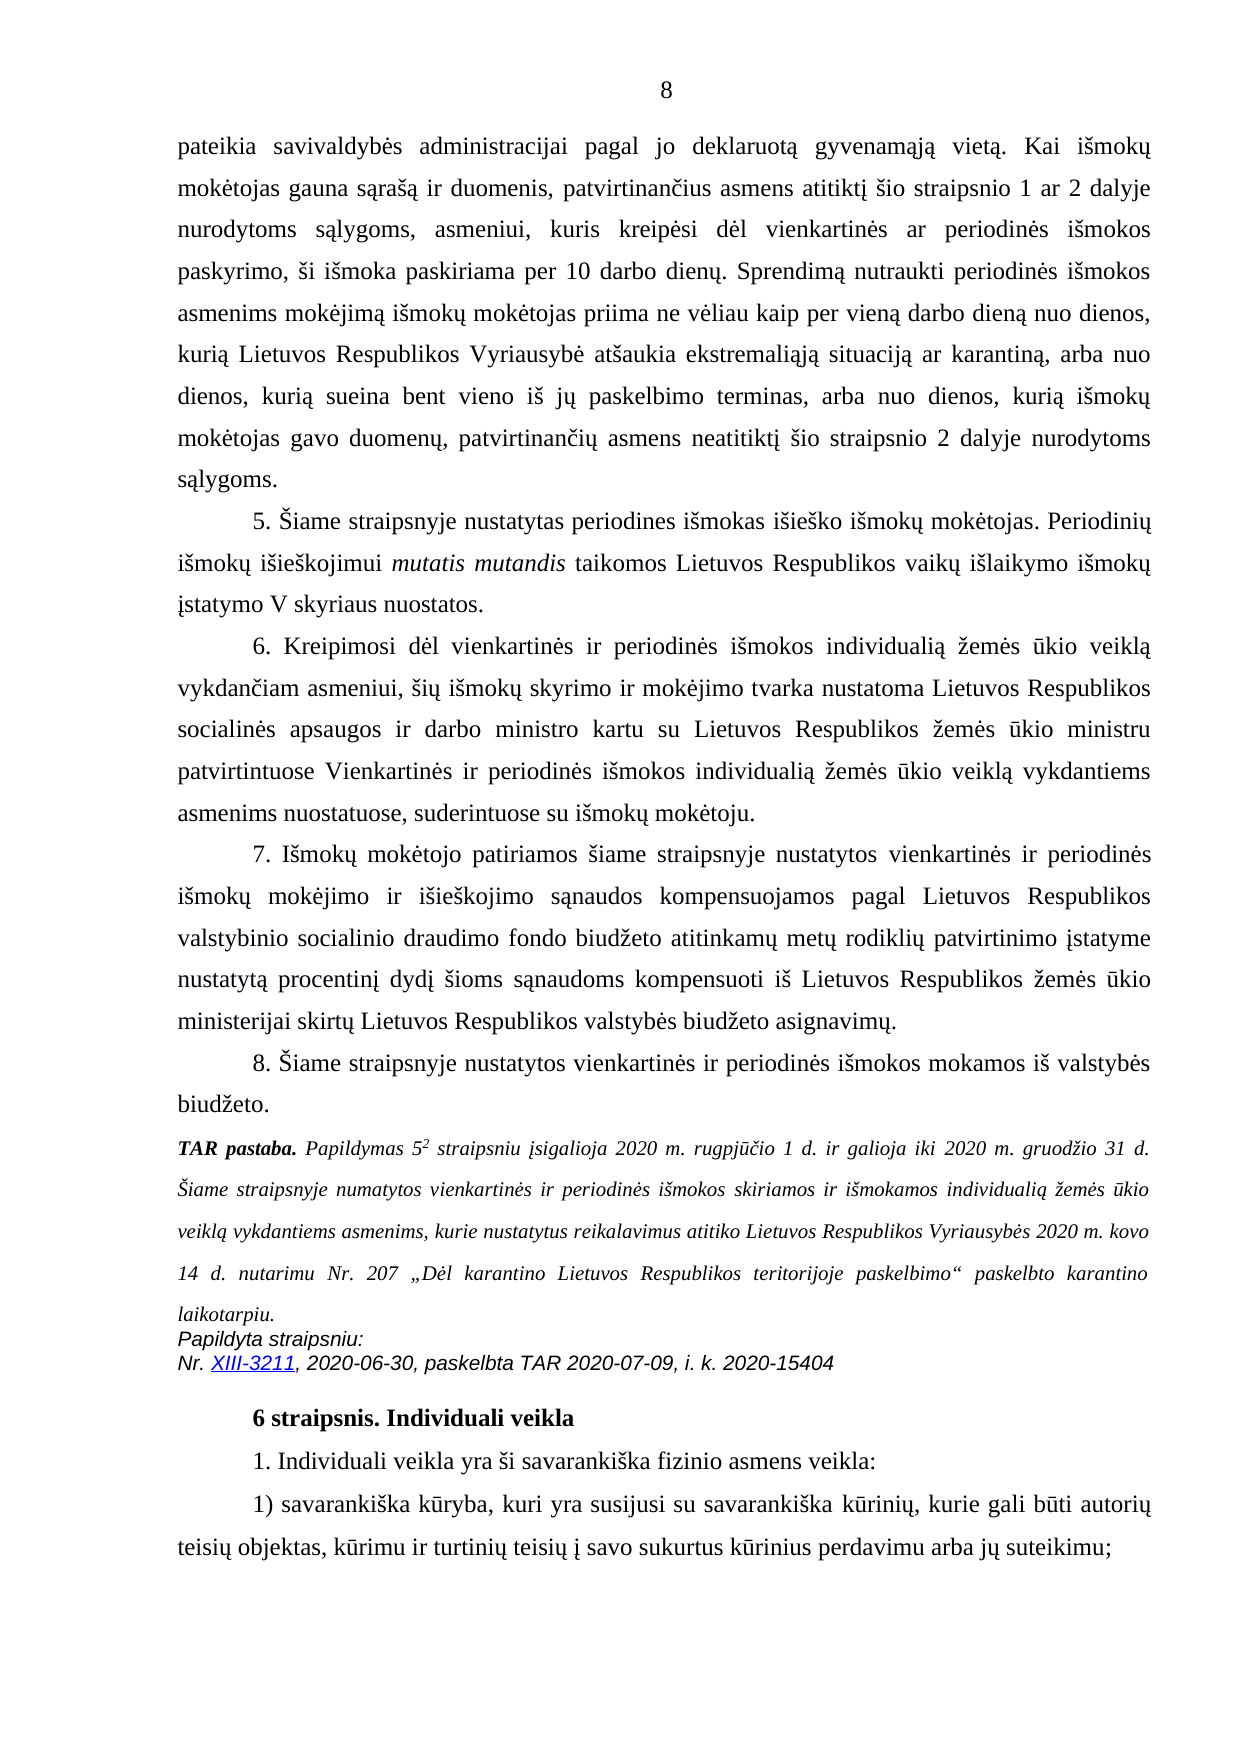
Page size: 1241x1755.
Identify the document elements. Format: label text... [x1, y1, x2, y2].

text pateikia savivaldybės administracijai pagal jo deklaruotą gyvenamąją vietą. Kai išmokų mokėtojas gauna sąrašą ir duomenis, patvirtinančius asmens atitiktį šio straipsnio 1 ar 2 dalyje nurodytoms sąlygoms, asmeniui, kuris kreipėsi dėl vienkartinės ar periodinės išmokos paskyrimo, ši išmoka paskiriama per 10 darbo dienų. Sprendimą nutraukti periodinės išmokos asmenims mokėjimą išmokų mokėtojas priima ne vėliau kaip per vieną darbo dieną nuo dienos, kurią Lietuvos Respublikos Vyriausybė atšaukia ekstremaliąją situaciją ar karantiną, arba nuo dienos, kurią sueina bent vieno iš jų paskelbimo terminas, arba nuo dienos, kurią išmokų mokėtojas gavo duomenų, patvirtinančių asmens neatitiktį šio straipsnio 2 dalyje nurodytoms sąlygoms. [177, 118, 1152, 493]
text 6. Kreipimosi dėl vienkartinės ir periodinės išmokos individualią žemės ūkio veiklą vykdančiam asmeniui, šių išmokų skyrimo ir mokėjimo tvarka nustatoma Lietuvos Respublikos socialinės apsaugos ir darbo ministro kartu su Lietuvos Respublikos žemės ūkio ministru patvirtintuose Vienkartinės ir periodinės išmokos individualią žemės ūkio veiklą vykdantiems asmenims nuostatuose, suderintuose su išmokų mokėtoju. [177, 618, 1152, 826]
text Papildyta straipsniu: [177, 1326, 1152, 1350]
text 7. Išmokų mokėtojo patiriamos šiame straipsnyje nustatytos vienkartinės ir periodinės išmokų mokėjimo ir išieškojimo sąnaudos kompensuojamos pagal Lietuvos Respublikos valstybinio socialinio draudimo fondo biudžeto atitinkamų metų rodiklių patvirtinimo įstatyme nustatytą procentinį dydį šioms sąnaudoms kompensuoti iš Lietuvos Respublikos žemės ūkio ministerijai skirtų Lietuvos Respublikos valstybės biudžeto asignavimų. [177, 826, 1152, 1035]
text 6 straipsnis. Individuali veikla [177, 1403, 1152, 1432]
text 8. Šiame straipsnyje nustatytos vienkartinės ir periodinės išmokos mokamos iš valstybės biudžeto. [177, 1035, 1152, 1118]
text 1. Individuali veikla yra ši savarankiška fizinio asmens veikla: [177, 1446, 1152, 1475]
text TAR pastaba. Papildymas 52 straipsniu įsigalioja 2020 m. rugpjūčio 1 d. ir galioja iki 2020 m. gruodžio 31 d. Šiame straipsnyje numatytos vienkartinės ir periodinės išmokos skiriamos ir išmokamos individualią žemės ūkio veiklą vykdantiems asmenims, kurie nustatytus reikalavimus atitiko Lietuvos Respublikos Vyriausybės 2020 m. kovo 14 d. nutarimu Nr. 207 „Dėl karantino Lietuvos Respublikos teritorijoje paskelbimo“ paskelbto karantino laikotarpiu. [177, 1118, 1152, 1326]
text 1) savarankiška kūryba, kuri yra susijusi su savarankiška kūrinių, kurie gali būti autorių teisių objektas, kūrimu ir turtinių teisių į savo sukurtus kūrinius perdavimu arba jų suteikimu; [177, 1489, 1152, 1561]
text 5. Šiame straipsnyje nustatytas periodines išmokas išieško išmokų mokėtojas. Periodinių išmokų išieškojimui mutatis mutandis taikomos Lietuvos Respublikos vaikų išlaikymo išmokų įstatymo V skyriaus nuostatos. [177, 493, 1152, 618]
text Nr. XIII-3211, 2020-06-30, paskelbta TAR 2020-07-09, i. k. 2020-15404 [177, 1350, 1152, 1374]
